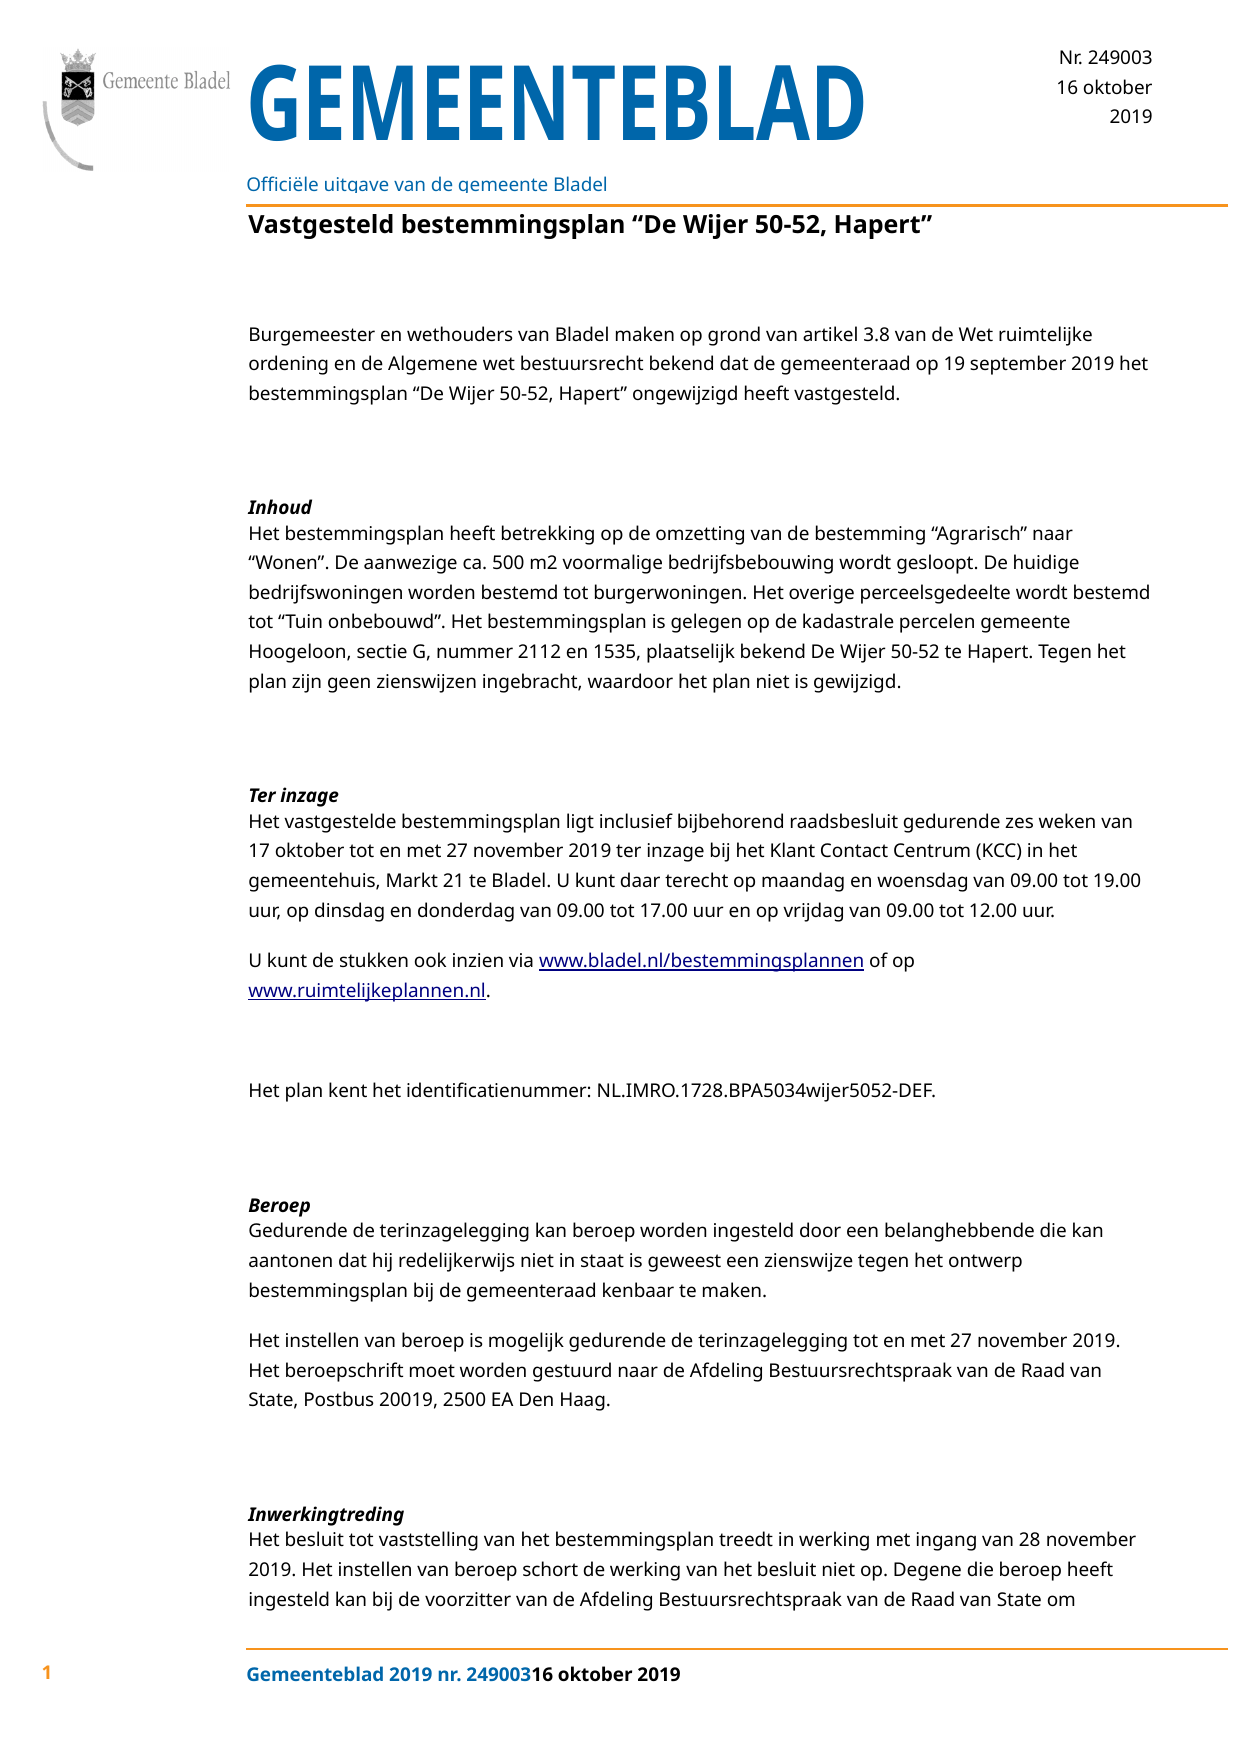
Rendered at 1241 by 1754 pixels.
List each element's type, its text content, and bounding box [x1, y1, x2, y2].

text Gedurende de terinzagelegging kan beroep worden ingesteld door een belanghebbende die kan aantonen dat hij redelijkerwijs niet in staat is geweest een zienswijze tegen het ontwerp bestemmingsplan bij de gemeenteraad kenbaar te maken. [248, 1218, 1152, 1303]
text Inwerkingtreding [248, 1501, 1152, 1527]
text Het besluit tot vaststelling van het bestemmingsplan treedt in werking met ingang van 28 november 2019. Het instellen van beroep schort de werking van het besluit niet op. Degene die beroep heeft ingesteld kan bij de voorzitter van de Afdeling Bestuursrechtspraak van de Raad van State om [248, 1527, 1152, 1611]
picture [41, 47, 231, 172]
text Beroep [248, 1192, 1152, 1218]
text Burgemeester en wethouders van Bladel maken op grond van artikel 3.8 van de Wet ruimtelijke ordening en de Algemene wet bestuursrecht bekend dat de gemeenteraad op 19 september 2019 het bestemmingsplan “De Wijer 50-52, Hapert” ongewijzigd heeft vastgesteld. [248, 321, 1152, 406]
text U kunt de stukken ook inzien via www.bladel.nl/bestemmingsplannen of op www.ruimtelijkeplannen.nl. [248, 947, 1152, 1002]
text Het bestemmingsplan heeft betrekking op de omzetting van de bestemming “Agrarisch” naar “Wonen”. De aanwezige ca. 500 m2 voormalige bedrijfsbebouwing wordt gesloopt. De huidige bedrijfswoningen worden bestemd tot burgerwoningen. Het overige perceelsgedeelte wordt bestemd tot “Tuin onbebouwd”. Het bestemmingsplan is gelegen op de kadastrale percelen gemeente Hoogeloon, sectie G, nummer 2112 en 1535, plaatselijk bekend De Wijer 50-52 te Hapert. Tegen het plan zijn geen zienswijzen ingebracht, waardoor het plan niet is gewijzigd. [248, 520, 1152, 694]
text Het plan kent het identificatienummer: NL.IMRO.1728.BPA5034wijer5052-DEF. [248, 1078, 1152, 1103]
text Inhoud [248, 494, 1152, 520]
text Ter inzage [248, 782, 1152, 808]
text Het instellen van beroep is mogelijk gedurende de terinzagelegging tot en met 27 november 2019. Het beroepschrift moet worden gestuurd naar de Afdeling Bestuursrechtspraak van de Raad van State, Postbus 20019, 2500 EA Den Haag. [248, 1327, 1152, 1412]
text Vastgesteld bestemmingsplan “De Wijer 50-52, Hapert” [248, 207, 1152, 241]
text Het vastgestelde bestemmingsplan ligt inclusief bijbehorend raadsbesluit gedurende zes weken van 17 oktober tot en met 27 november 2019 ter inzage bij het Klant Contact Centrum (KCC) in het gemeentehuis, Markt 21 te Bladel. U kunt daar terecht op maandag en woensdag van 09.00 tot 19.00 uur, op dinsdag en donderdag van 09.00 tot 17.00 uur en op vrijdag van 09.00 tot 12.00 uur. [248, 808, 1152, 922]
